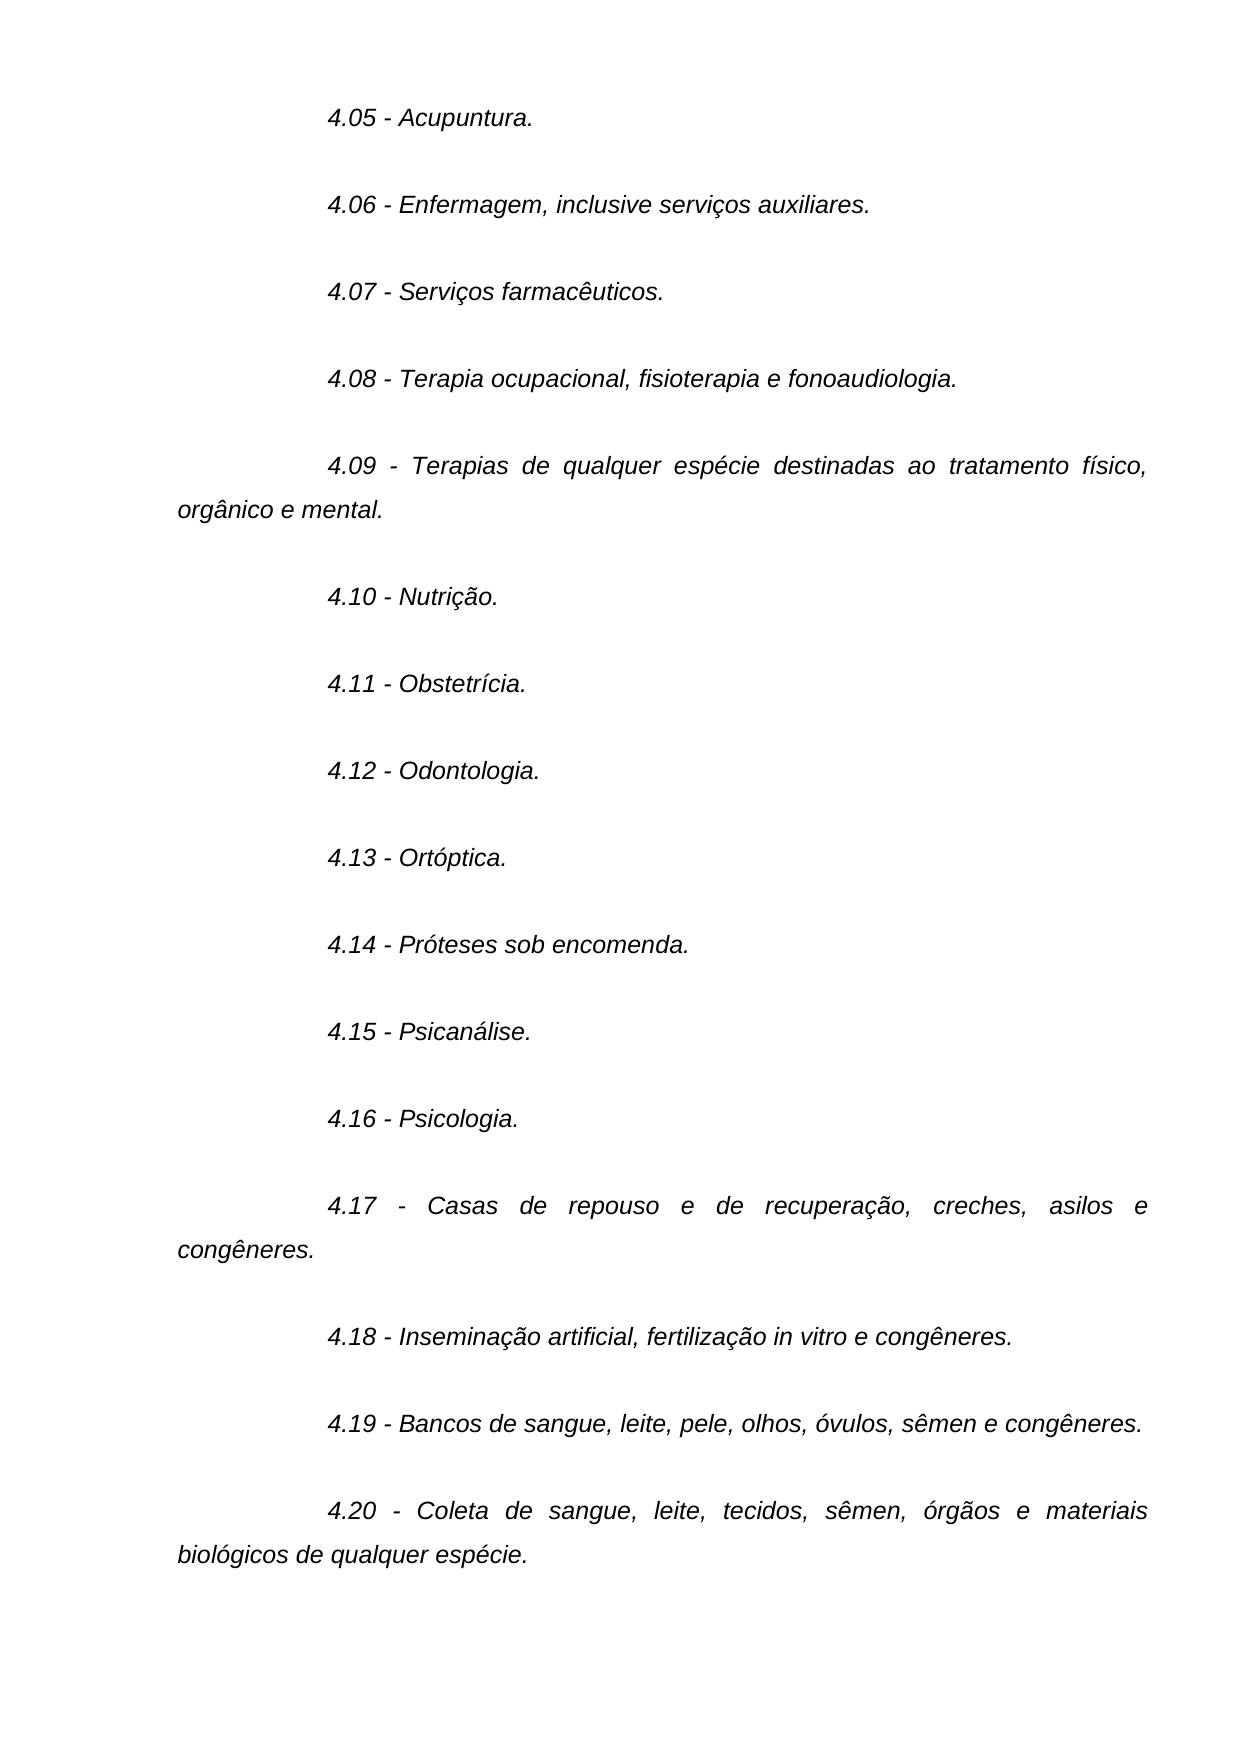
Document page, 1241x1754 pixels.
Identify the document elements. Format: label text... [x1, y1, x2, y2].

text 4.12 - Odontologia. [177, 756, 1152, 785]
text 4.05 - Acupuntura. [177, 103, 1152, 132]
text 4.20 - Coleta de sangue, leite, tecidos, sêmen, órgãos e materiais biológicos de qualquer espécie. [177, 1496, 1152, 1568]
text 4.10 - Nutrição. [177, 582, 1152, 611]
text 4.18 - Inseminação artificial, fertilização in vitro e congêneres. [177, 1322, 1152, 1351]
text 4.16 - Psicologia. [177, 1104, 1152, 1133]
text 4.08 - Terapia ocupacional, fisioterapia e fonoaudiologia. [177, 364, 1152, 393]
text 4.09 - Terapias de qualquer espécie destinadas ao tratamento físico, orgânico e mental. [177, 451, 1152, 523]
text 4.19 - Bancos de sangue, leite, pele, olhos, óvulos, sêmen e congêneres. [177, 1409, 1152, 1438]
text 4.11 - Obstetrícia. [177, 669, 1152, 698]
text 4.13 - Ortóptica. [177, 843, 1152, 872]
text 4.15 - Psicanálise. [177, 1017, 1152, 1046]
text 4.17 - Casas de repouso e de recuperação, creches, asilos e congêneres. [177, 1191, 1152, 1264]
text 4.06 - Enfermagem, inclusive serviços auxiliares. [177, 190, 1152, 219]
text 4.14 - Próteses sob encomenda. [177, 930, 1152, 959]
text 4.07 - Serviços farmacêuticos. [177, 277, 1152, 306]
